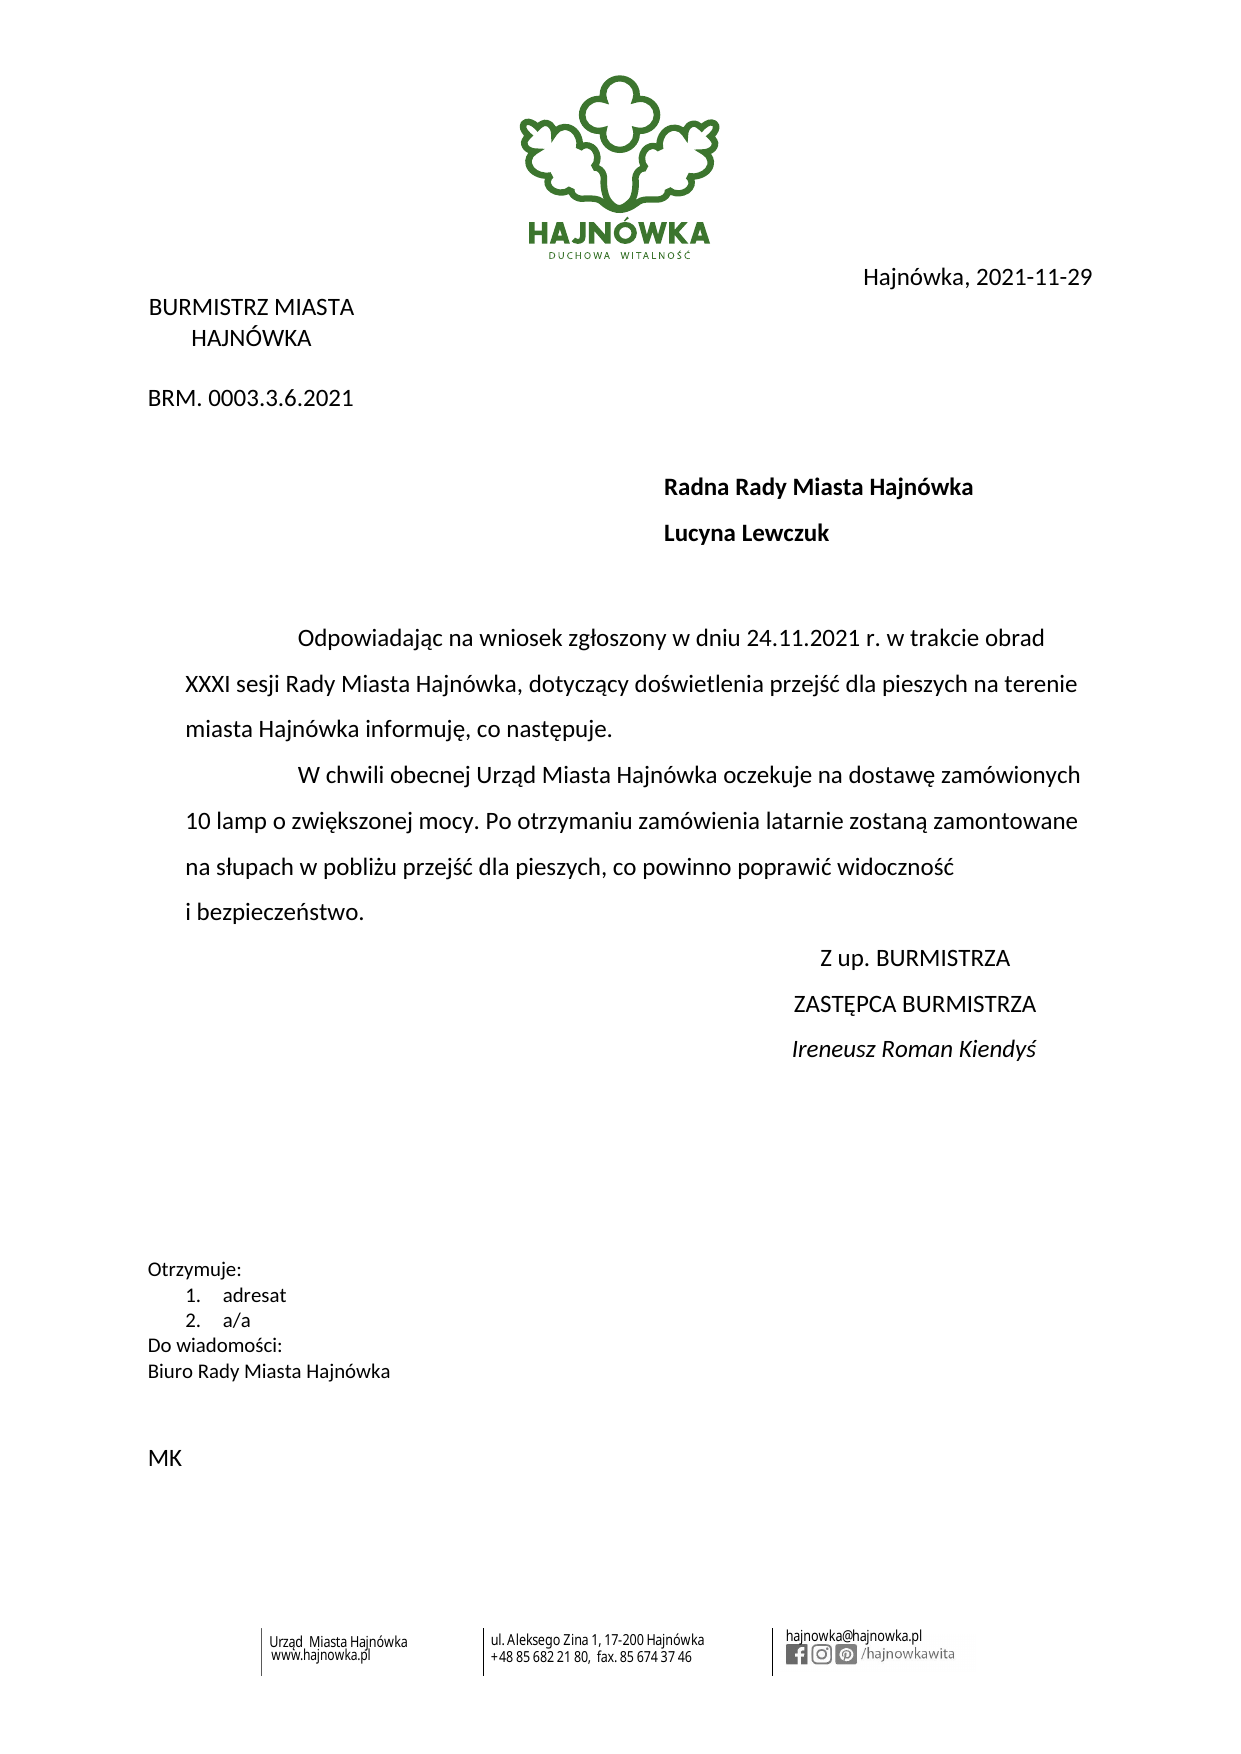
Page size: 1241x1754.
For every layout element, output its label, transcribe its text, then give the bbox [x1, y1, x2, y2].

text Hajnówka, 2021-11-29 [148, 261, 1093, 291]
text W chwili obecnej Urząd Miasta Hajnówka oczekuje na dostawę zamówionych 10 lamp o zwiększonej mocy. Po otrzymaniu zamówienia latarnie zostaną zamontowane na słupach w pobliżu przejść dla pieszych, co powinno poprawić widoczność i bezpieczeństwo. [185, 759, 1093, 927]
text Do wiadomości: [148, 1333, 1093, 1358]
text Otrzymuje: [148, 1256, 1093, 1282]
text MK [148, 1443, 1093, 1473]
list adresat [185, 1282, 1093, 1307]
text Z up. BURMISTRZA [664, 942, 1093, 973]
text BRM. 0003.3.6.2021 [148, 382, 1093, 412]
text HAJNÓWKA [0, 322, 1093, 352]
text Biuro Rady Miasta Hajnówka [148, 1358, 1093, 1383]
text ZASTĘPCA BURMISTRZA [664, 988, 1093, 1018]
text Odpowiadając na wniosek zgłoszony w dniu 24.11.2021 r. w trakcie obrad XXXI sesji Rady Miasta Hajnówka, dotyczący doświetlenia przejść dla pieszych na terenie miasta Hajnówka informuję, co następuje. [185, 622, 1093, 744]
list a/a [185, 1307, 1093, 1333]
text BURMISTRZ MIASTA [0, 291, 1093, 322]
text Lucyna Lewczuk [664, 517, 1093, 548]
text Radna Rady Miasta Hajnówka [664, 471, 1093, 502]
text Ireneusz Roman Kiendyś [664, 1033, 1093, 1064]
